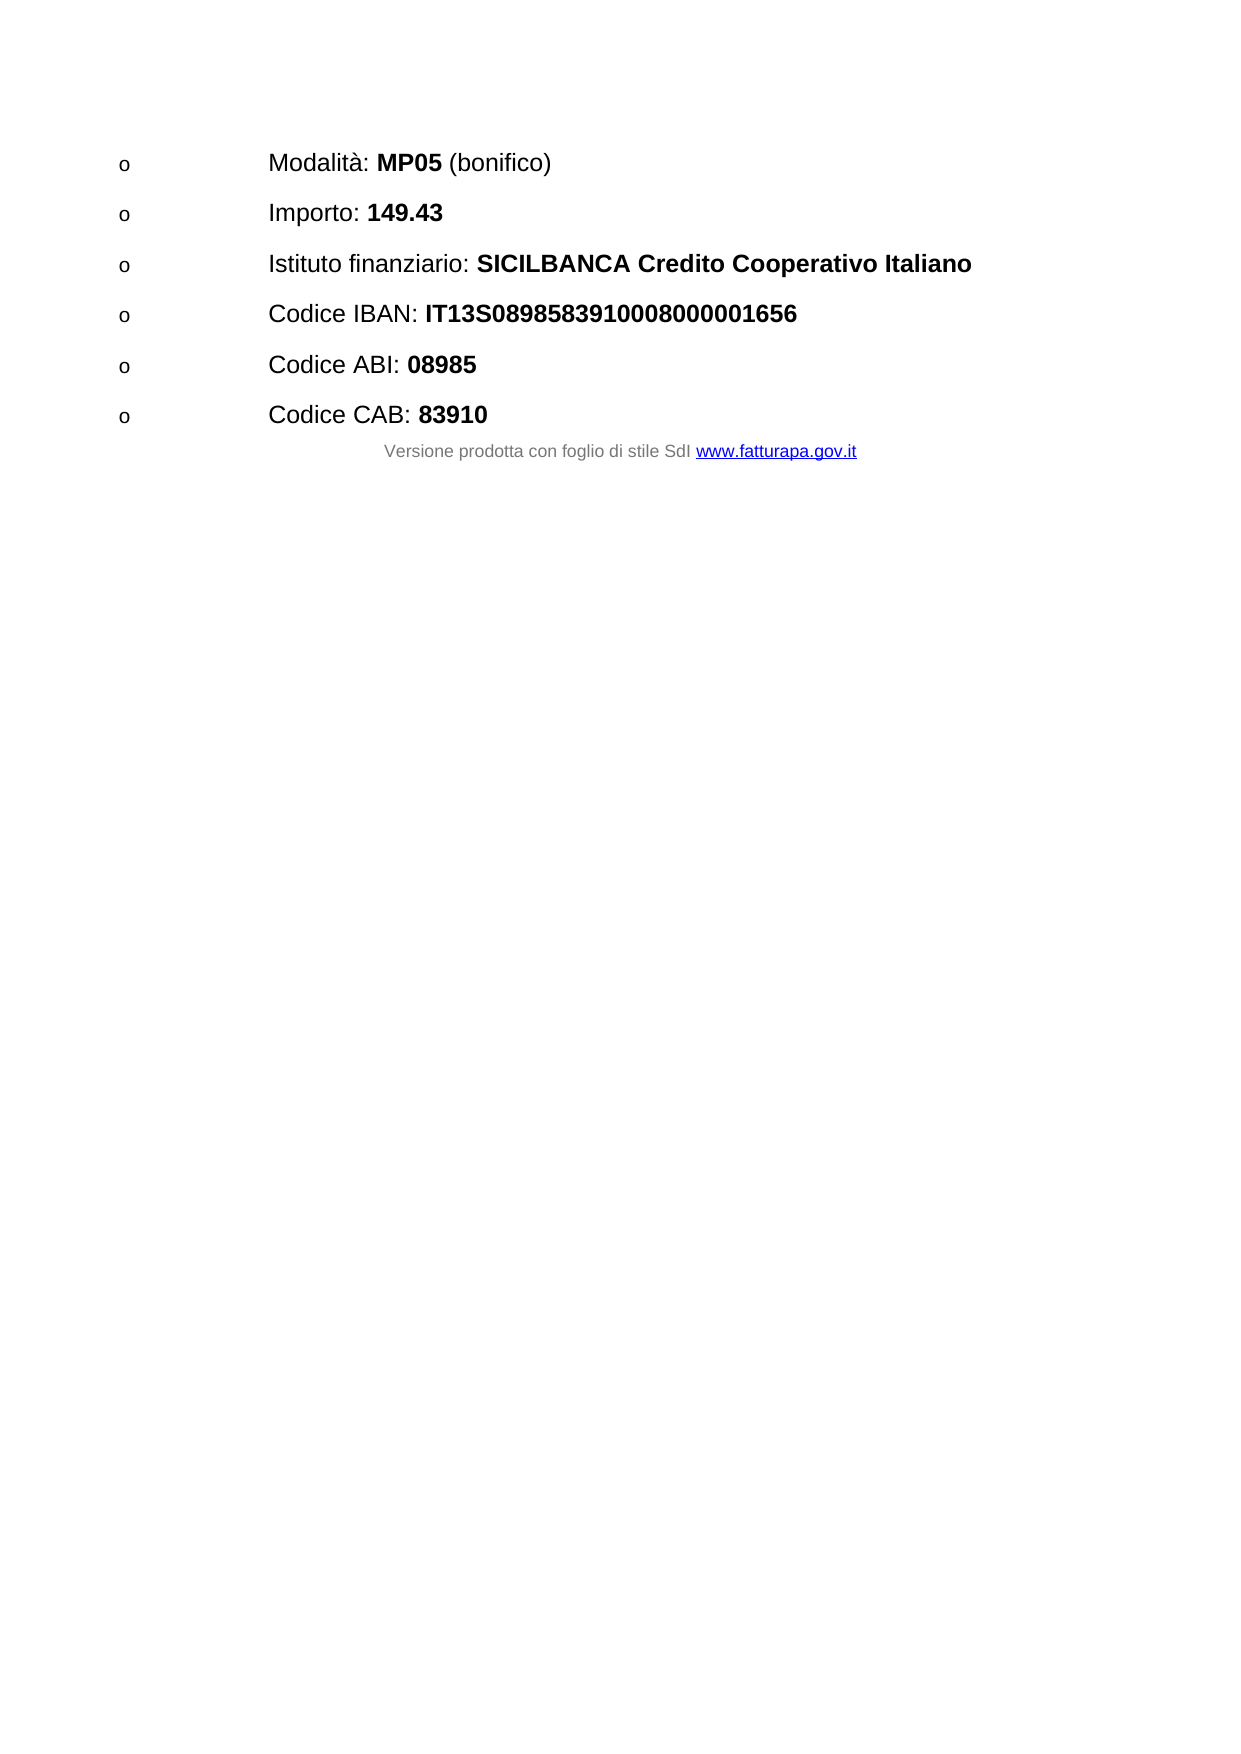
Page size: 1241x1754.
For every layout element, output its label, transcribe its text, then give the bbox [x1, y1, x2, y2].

list Codice ABI: 08985 [118, 350, 1122, 379]
list Modalità: MP05 (bonifico) [118, 148, 1122, 177]
text Versione prodotta con foglio di stile SdI www.fatturapa.gov.it [118, 440, 1122, 461]
list Importo: 149.43 [118, 198, 1122, 228]
list Istituto finanziario: SICILBANCA Credito Cooperativo Italiano [118, 249, 1122, 278]
list Codice IBAN: IT13S0898583910008000001656 [118, 299, 1122, 329]
list Codice CAB: 83910 [118, 400, 1122, 430]
